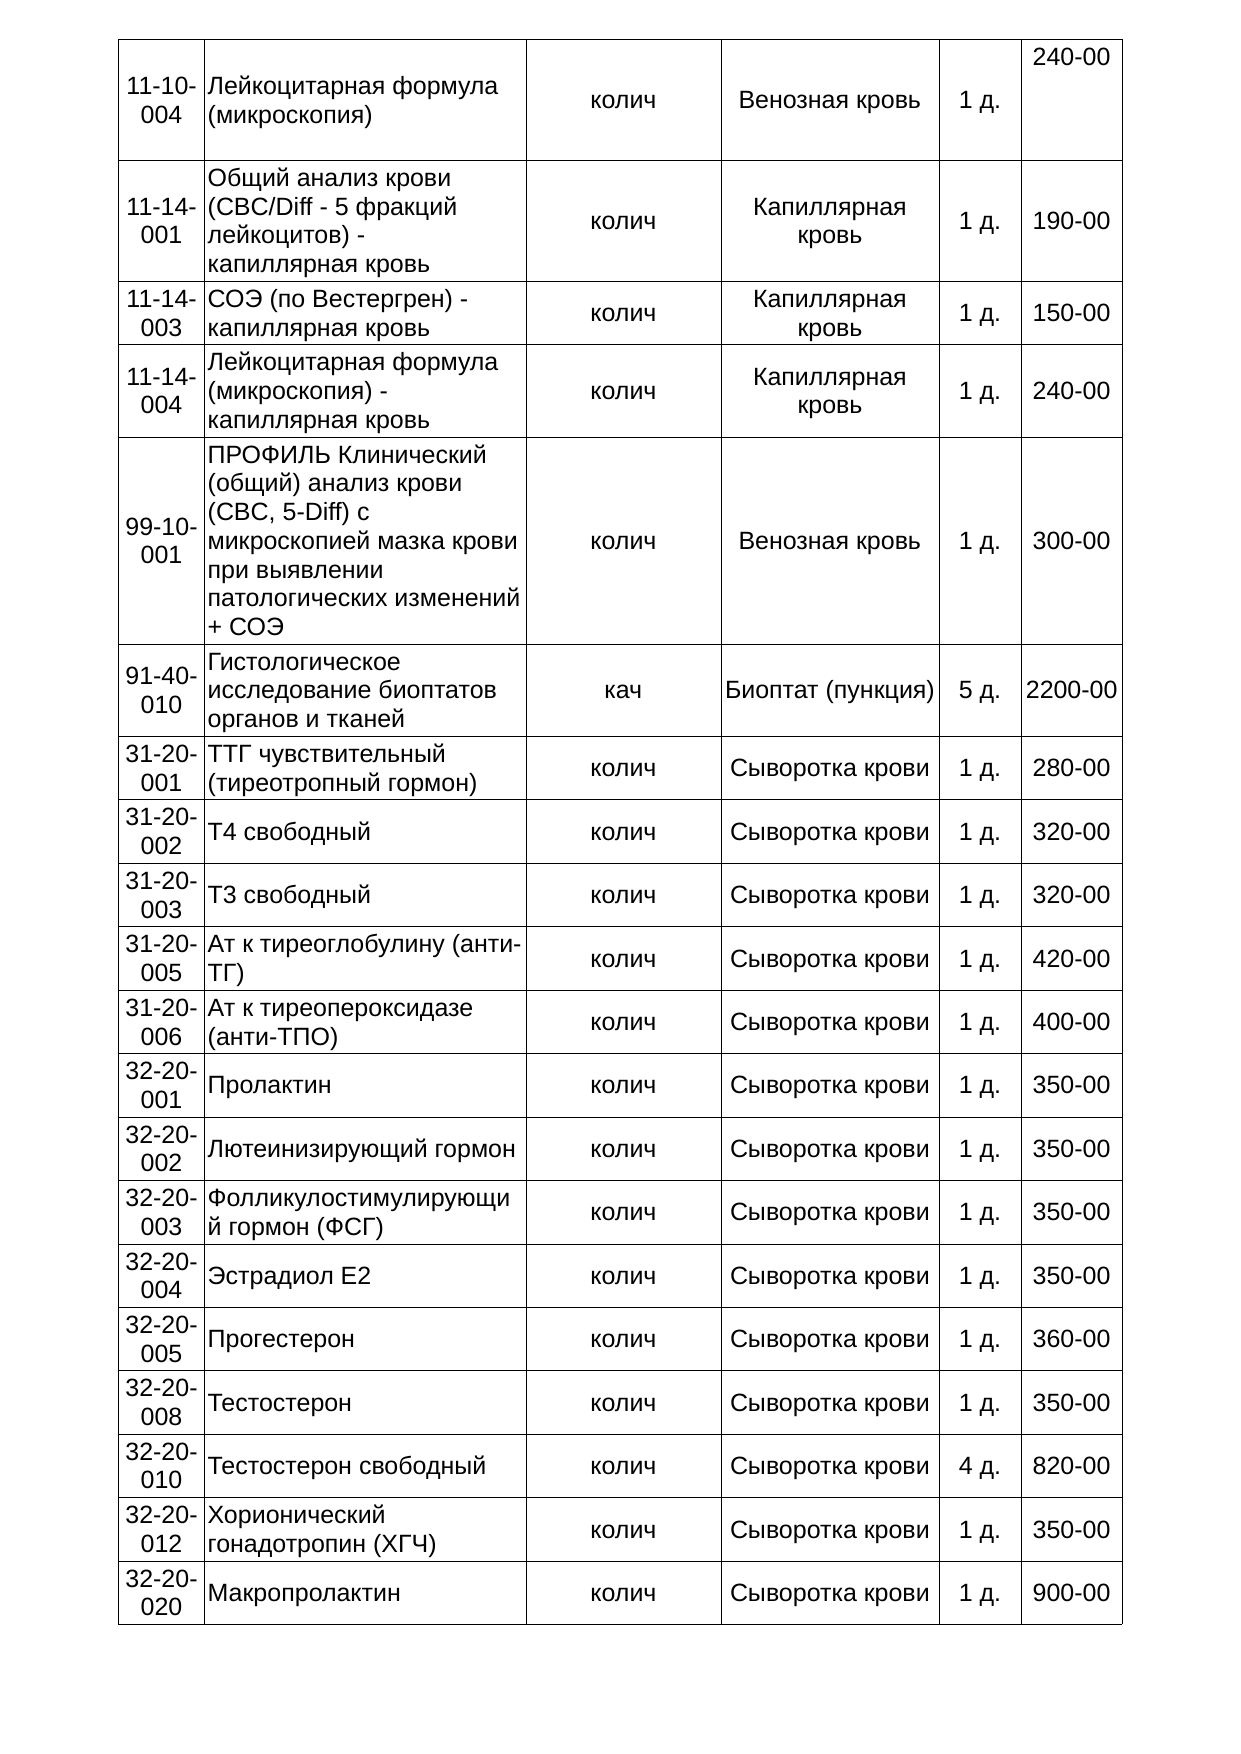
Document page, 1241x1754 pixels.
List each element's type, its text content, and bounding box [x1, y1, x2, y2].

table_cell Венозная кровь [722, 40, 939, 160]
table_cell колич [527, 1371, 721, 1434]
table_cell Сыворотка крови [722, 991, 939, 1053]
table_cell Капиллярная кровь [722, 345, 939, 437]
table_cell СОЭ (по Вестергрен) - капиллярная кровь [205, 282, 526, 344]
table_cell 900-00 [1022, 1562, 1122, 1624]
table_cell Фолликулостимулирующий гормон (ФСГ) [205, 1181, 526, 1243]
table_cell 11-14-001 [119, 161, 204, 281]
table_cell 150-00 [1022, 282, 1122, 344]
table_cell 300-00 [1022, 438, 1122, 644]
table_cell 11-14-004 [119, 345, 204, 437]
table_cell 240-00 [1022, 40, 1122, 160]
table_cell 1 д. [940, 1054, 1021, 1117]
table_cell Сыворотка крови [722, 927, 939, 990]
table_cell 350-00 [1022, 1371, 1122, 1434]
table_cell 1 д. [940, 927, 1021, 990]
table_cell 2200-00 [1022, 645, 1122, 736]
table_cell 1 д. [940, 737, 1021, 799]
table_cell Ат к тиреоглобулину (анти-ТГ) [205, 927, 526, 990]
table_cell колич [527, 927, 721, 990]
table_cell Лейкоцитарная формула (микроскопия) [205, 40, 526, 160]
table_cell 350-00 [1022, 1498, 1122, 1561]
table_cell 1 д. [940, 1118, 1021, 1180]
table_cell 32-20-012 [119, 1498, 204, 1561]
table_cell Эстрадиол Е2 [205, 1245, 526, 1307]
table_cell 280-00 [1022, 737, 1122, 799]
table_cell Прогестерон [205, 1308, 526, 1370]
table_cell 32-20-010 [119, 1435, 204, 1497]
table_cell 1 д. [940, 1308, 1021, 1370]
table_cell Капиллярная кровь [722, 161, 939, 281]
table_cell 320-00 [1022, 800, 1122, 863]
table_cell 1 д. [940, 1498, 1021, 1561]
table_cell колич [527, 282, 721, 344]
table_cell колич [527, 438, 721, 644]
table_cell колич [527, 800, 721, 863]
table_cell 32-20-004 [119, 1245, 204, 1307]
table_cell 1 д. [940, 438, 1021, 644]
table_cell 1 д. [940, 1562, 1021, 1624]
table_cell 91-40-010 [119, 645, 204, 736]
table_cell колич [527, 1435, 721, 1497]
table_cell 31-20-001 [119, 737, 204, 799]
table_cell колич [527, 1498, 721, 1561]
table_cell Пролактин [205, 1054, 526, 1117]
table_cell 31-20-006 [119, 991, 204, 1053]
table_cell 350-00 [1022, 1118, 1122, 1180]
table_cell колич [527, 345, 721, 437]
table_cell Гистологическое исследование биоптатов органов и тканей [205, 645, 526, 736]
table_cell Сыворотка крови [722, 1498, 939, 1561]
table_cell колич [527, 1118, 721, 1180]
table_cell Сыворотка крови [722, 800, 939, 863]
table_cell Сыворотка крови [722, 1118, 939, 1180]
table_cell 31-20-002 [119, 800, 204, 863]
table_cell 32-20-002 [119, 1118, 204, 1180]
table_cell Тестостерон свободный [205, 1435, 526, 1497]
table_cell 31-20-005 [119, 927, 204, 990]
table_cell 31-20-003 [119, 864, 204, 926]
table_cell Сыворотка крови [722, 1181, 939, 1243]
table_cell Лейкоцитарная формула (микроскопия) - капиллярная кровь [205, 345, 526, 437]
table_cell колич [527, 1245, 721, 1307]
table_cell колич [527, 1562, 721, 1624]
table_cell колич [527, 40, 721, 160]
table_cell 1 д. [940, 40, 1021, 160]
table_cell Сыворотка крови [722, 1562, 939, 1624]
table_cell 320-00 [1022, 864, 1122, 926]
table_cell Т4 свободный [205, 800, 526, 863]
table_cell колич [527, 864, 721, 926]
table_cell Биоптат (пункция) [722, 645, 939, 736]
table_cell 1 д. [940, 991, 1021, 1053]
table_cell Капиллярная кровь [722, 282, 939, 344]
table_cell Венозная кровь [722, 438, 939, 644]
table_cell 4 д. [940, 1435, 1021, 1497]
table_cell Общий анализ крови (CBC/Diff - 5 фракций лейкоцитов) - капиллярная кровь [205, 161, 526, 281]
table_cell Сыворотка крови [722, 1435, 939, 1497]
table_cell 1 д. [940, 1245, 1021, 1307]
table_cell 32-20-001 [119, 1054, 204, 1117]
table_cell Сыворотка крови [722, 1054, 939, 1117]
table_cell 32-20-020 [119, 1562, 204, 1624]
table_cell Сыворотка крови [722, 864, 939, 926]
table_cell колич [527, 991, 721, 1053]
table_cell 350-00 [1022, 1245, 1122, 1307]
table_cell ТТГ чувствительный (тиреотропный гормон) [205, 737, 526, 799]
table_cell колич [527, 1054, 721, 1117]
table_cell 350-00 [1022, 1054, 1122, 1117]
table_cell колич [527, 161, 721, 281]
table_cell 32-20-005 [119, 1308, 204, 1370]
table_cell Т3 свободный [205, 864, 526, 926]
table_cell 820-00 [1022, 1435, 1122, 1497]
table_cell 1 д. [940, 864, 1021, 926]
table_cell 1 д. [940, 1371, 1021, 1434]
table_cell колич [527, 1181, 721, 1243]
table_cell 190-00 [1022, 161, 1122, 281]
table_cell Сыворотка крови [722, 737, 939, 799]
table_cell 5 д. [940, 645, 1021, 736]
table_cell 11-14-003 [119, 282, 204, 344]
table_cell Макропролактин [205, 1562, 526, 1624]
table_cell Сыворотка крови [722, 1245, 939, 1307]
table_cell колич [527, 1308, 721, 1370]
table_cell 11-10-004 [119, 40, 204, 160]
table_cell 1 д. [940, 345, 1021, 437]
table_cell 99-10-001 [119, 438, 204, 644]
table_cell 32-20-008 [119, 1371, 204, 1434]
table_cell 240-00 [1022, 345, 1122, 437]
table_cell Тестостерон [205, 1371, 526, 1434]
table_cell Сыворотка крови [722, 1371, 939, 1434]
table_cell колич [527, 737, 721, 799]
table_cell 1 д. [940, 1181, 1021, 1243]
table_cell 1 д. [940, 800, 1021, 863]
table_cell 420-00 [1022, 927, 1122, 990]
table_cell Сыворотка крови [722, 1308, 939, 1370]
table_cell Хорионический гонадотропин (ХГЧ) [205, 1498, 526, 1561]
table_cell Лютеинизирующий гормон [205, 1118, 526, 1180]
table_cell 350-00 [1022, 1181, 1122, 1243]
table_cell Ат к тиреопероксидазе (анти-ТПО) [205, 991, 526, 1053]
table_cell 360-00 [1022, 1308, 1122, 1370]
table_cell 400-00 [1022, 991, 1122, 1053]
table_cell кач [527, 645, 721, 736]
table_cell ПРОФИЛЬ Клинический (общий) анализ крови (CBC, 5-Diff) с микроскопией мазка крови при выявлении патологических изменений + СОЭ [205, 438, 526, 644]
table_cell 1 д. [940, 282, 1021, 344]
table_cell 32-20-003 [119, 1181, 204, 1243]
table_cell 1 д. [940, 161, 1021, 281]
